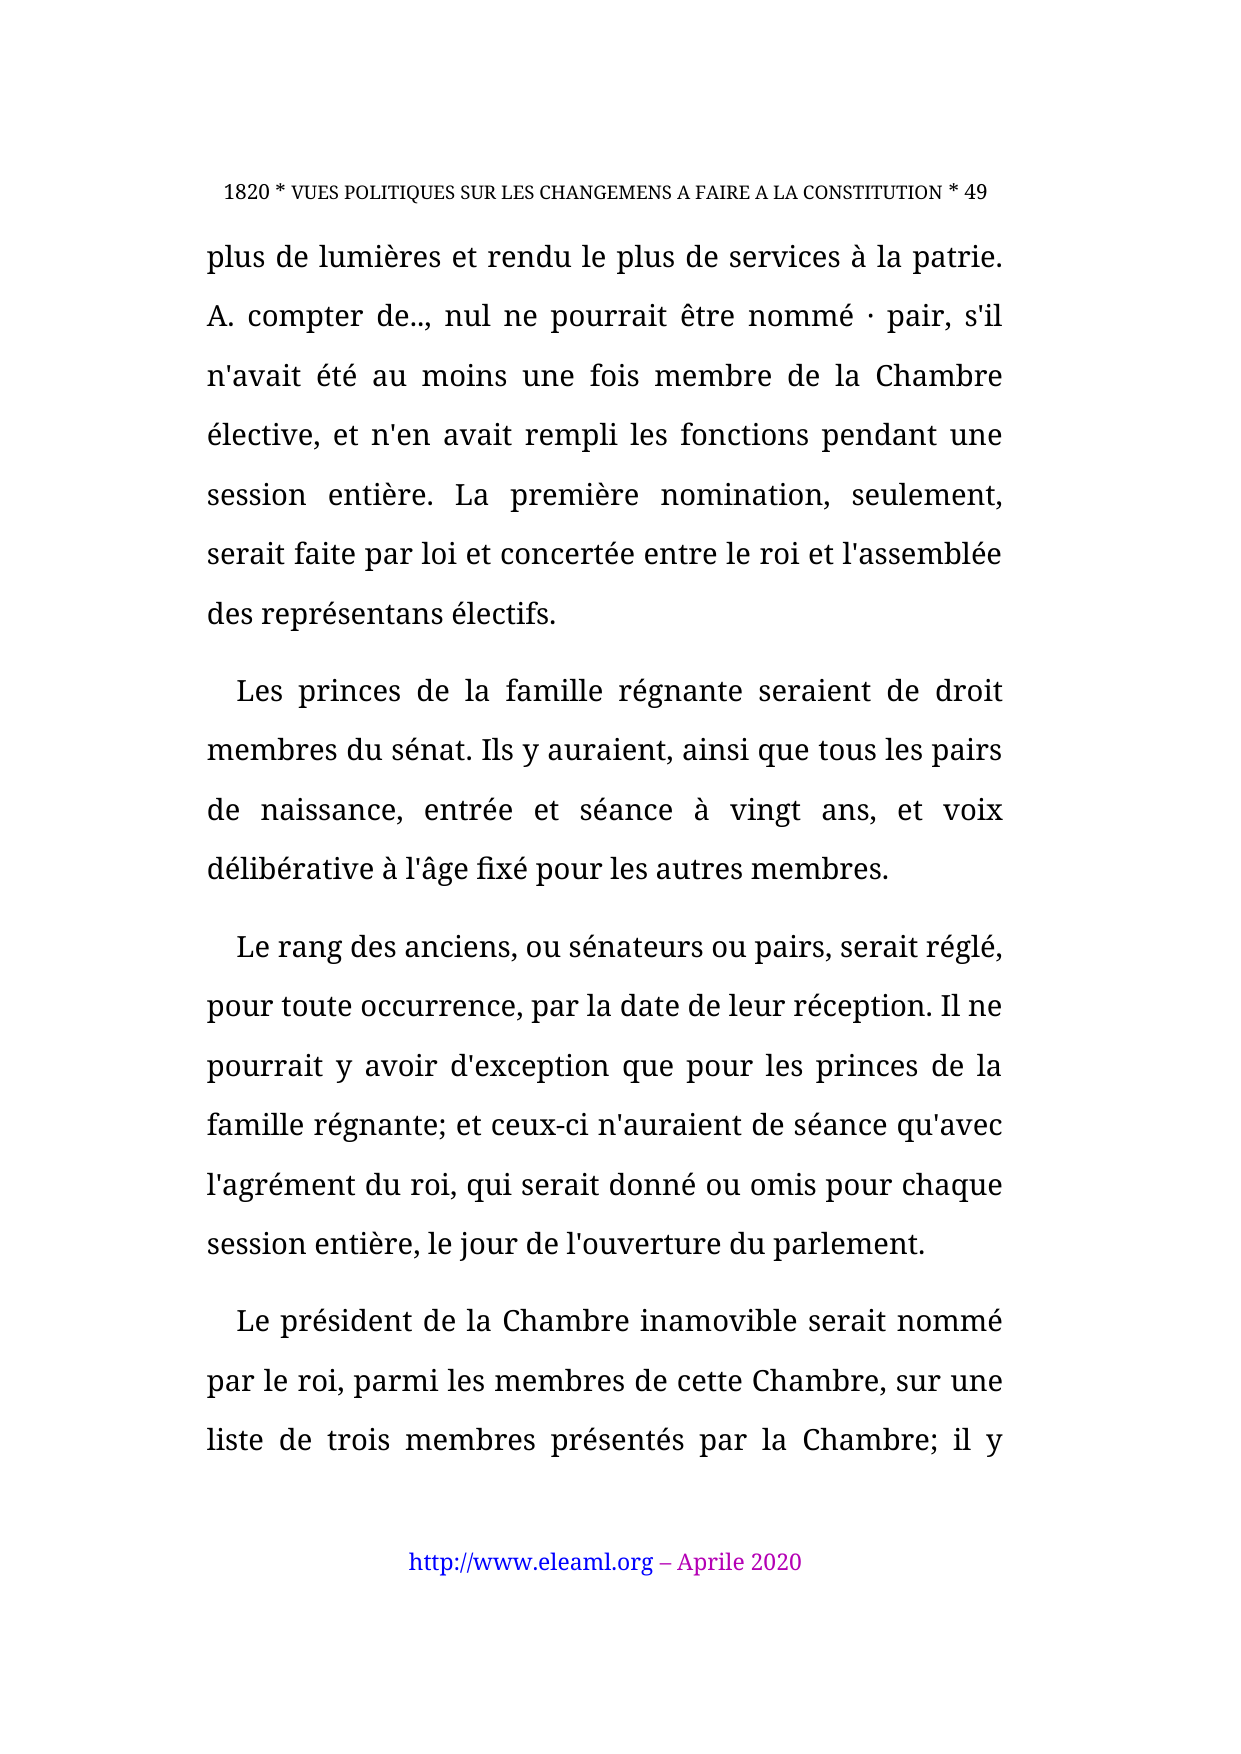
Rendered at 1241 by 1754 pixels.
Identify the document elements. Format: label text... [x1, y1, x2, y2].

text Les princes de la famille régnante seraient de droit membres du sénat. Ils y auraient, ainsi que tous les pairs de naissance, entrée et séance à vingt ans, et voix délibérative à l'âge fixé pour les autres membres. [207, 670, 1004, 888]
text Le rang des anciens, ou sénateurs ou pairs, serait réglé, pour toute occurrence, par la date de leur réception. Il ne pourrait y avoir d'exception que pour les princes de la famille régnante; et ceux-ci n'auraient de séance qu'avec l'agrément du roi, qui serait donné ou omis pour chaque session entière, le jour de l'ouverture du parlement. [207, 926, 1004, 1263]
text plus de lumières et rendu le plus de services à la patrie. A. compter de.., nul ne pourrait être nommé · pair, s'il n'avait été au moins une fois membre de la Chambre élective, et n'en avait rempli les fonctions pendant une session entière. La première nomination, seulement, serait faite par loi et concertée entre le roi et l'assemblée des représentans électifs. [207, 236, 1004, 633]
text Le président de la Chambre inamovible serait nommé par le roi, parmi les membres de cette Chambre, sur une liste de trois membres présentés par la Chambre; il y [207, 1300, 1004, 1459]
